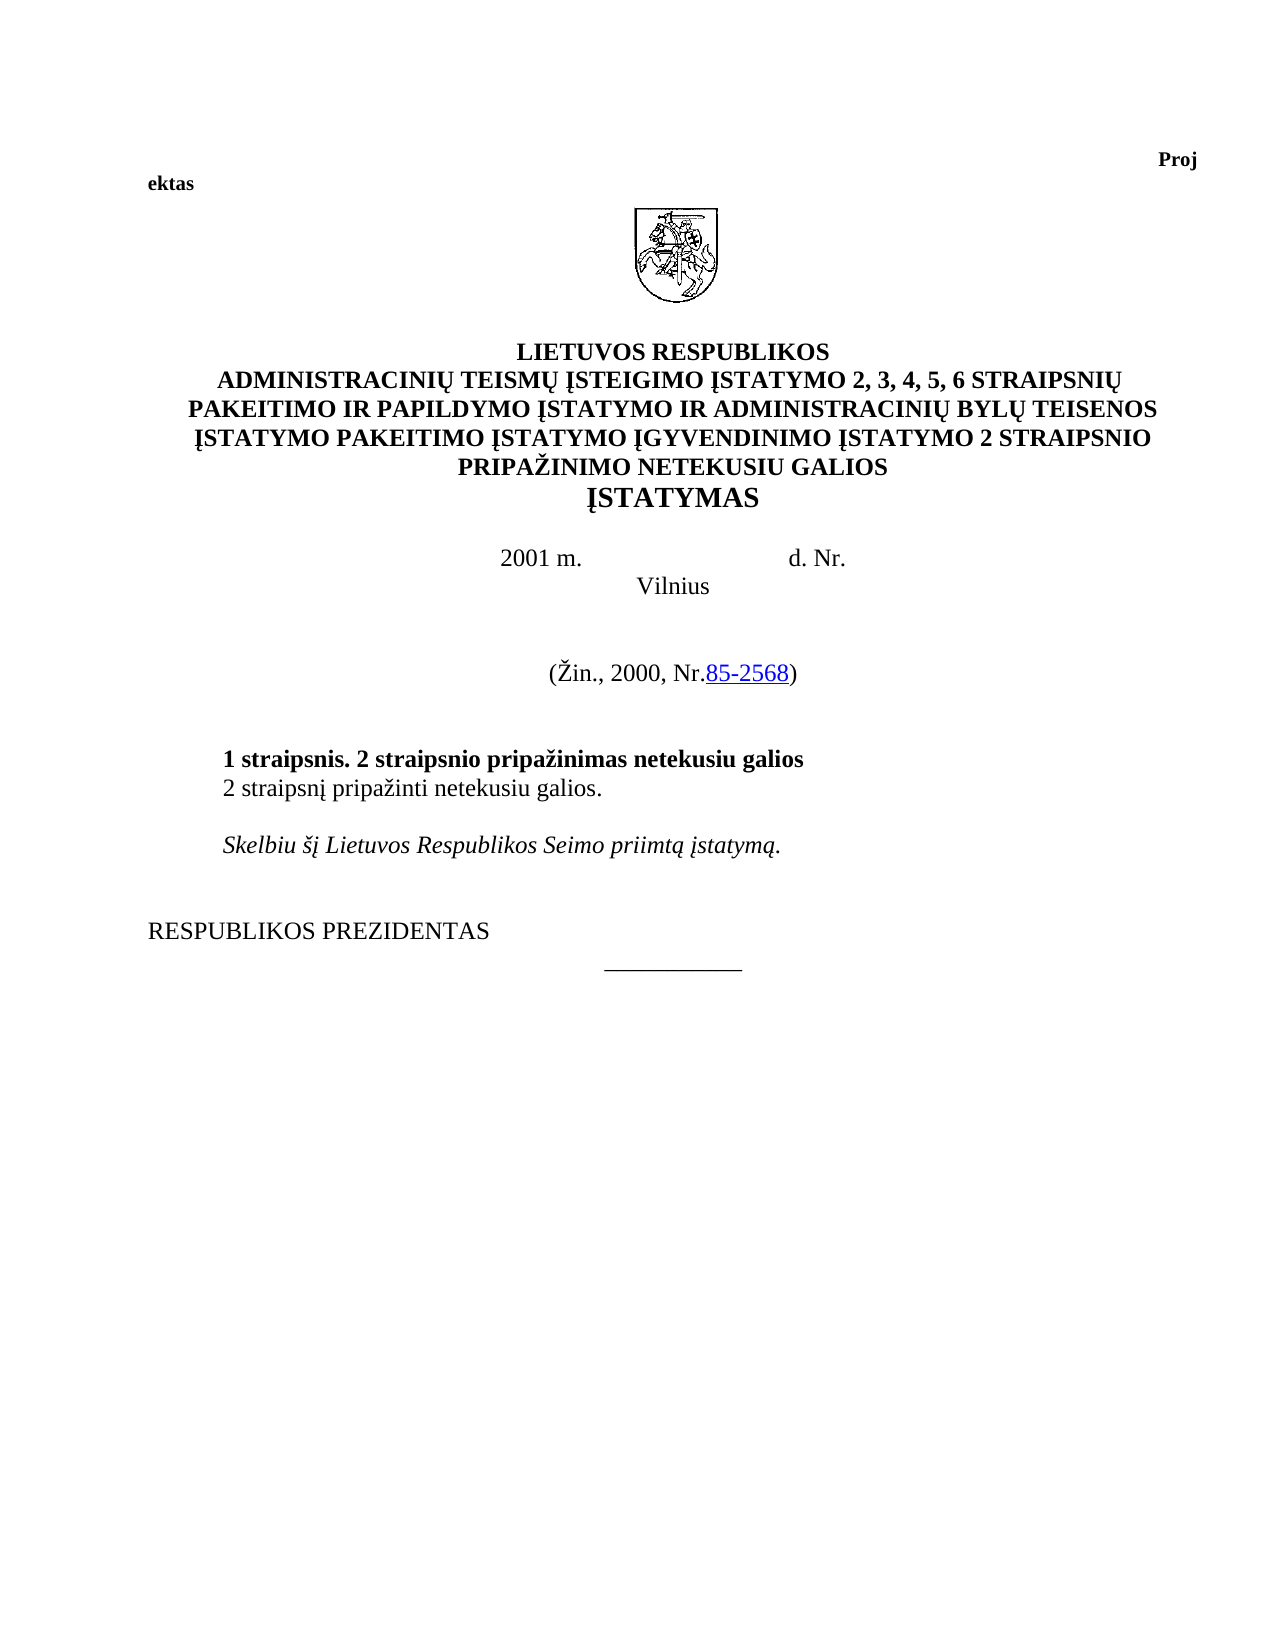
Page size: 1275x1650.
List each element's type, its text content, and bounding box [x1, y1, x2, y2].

text Vilnius [148, 571, 1198, 600]
text LIETUVOS RESPUBLIKOS [148, 337, 1198, 365]
text PAKEITIMO IR PAPILDYMO ĮSTATYMO IR ADMINISTRACINIŲ BYLŲ TEISENOS ĮSTATYMO PAKEITIMO ĮSTATYMO ĮGYVENDINIMO ĮSTATYMO 2 STRAIPSNIO PRIPAŽINIMO NETEKUSIU GALIOS [148, 394, 1198, 480]
text 2001 m. d. Nr. [148, 543, 1198, 571]
text ___________ [148, 945, 1198, 974]
text 2 straipsnį pripažinti netekusiu galios. [223, 773, 1198, 801]
text RESPUBLIKOS PREZIDENTAS [148, 916, 1198, 945]
text Projektas [148, 147, 1198, 195]
text ADMINISTRACINIŲ TEISMŲ ĮSTEIGIMO ĮSTATYMO 2, 3, 4, 5, 6 STRAIPSNIŲ [148, 365, 1198, 394]
text Skelbiu šį Lietuvos Respublikos Seimo priimtą įstatymą. [148, 830, 1198, 859]
text ĮSTATYMAS [148, 480, 1198, 514]
text 1 straipsnis. 2 straipsnio pripažinimas netekusiu galios [148, 744, 1198, 773]
text (Žin., 2000, Nr.85-2568) [148, 658, 1198, 686]
